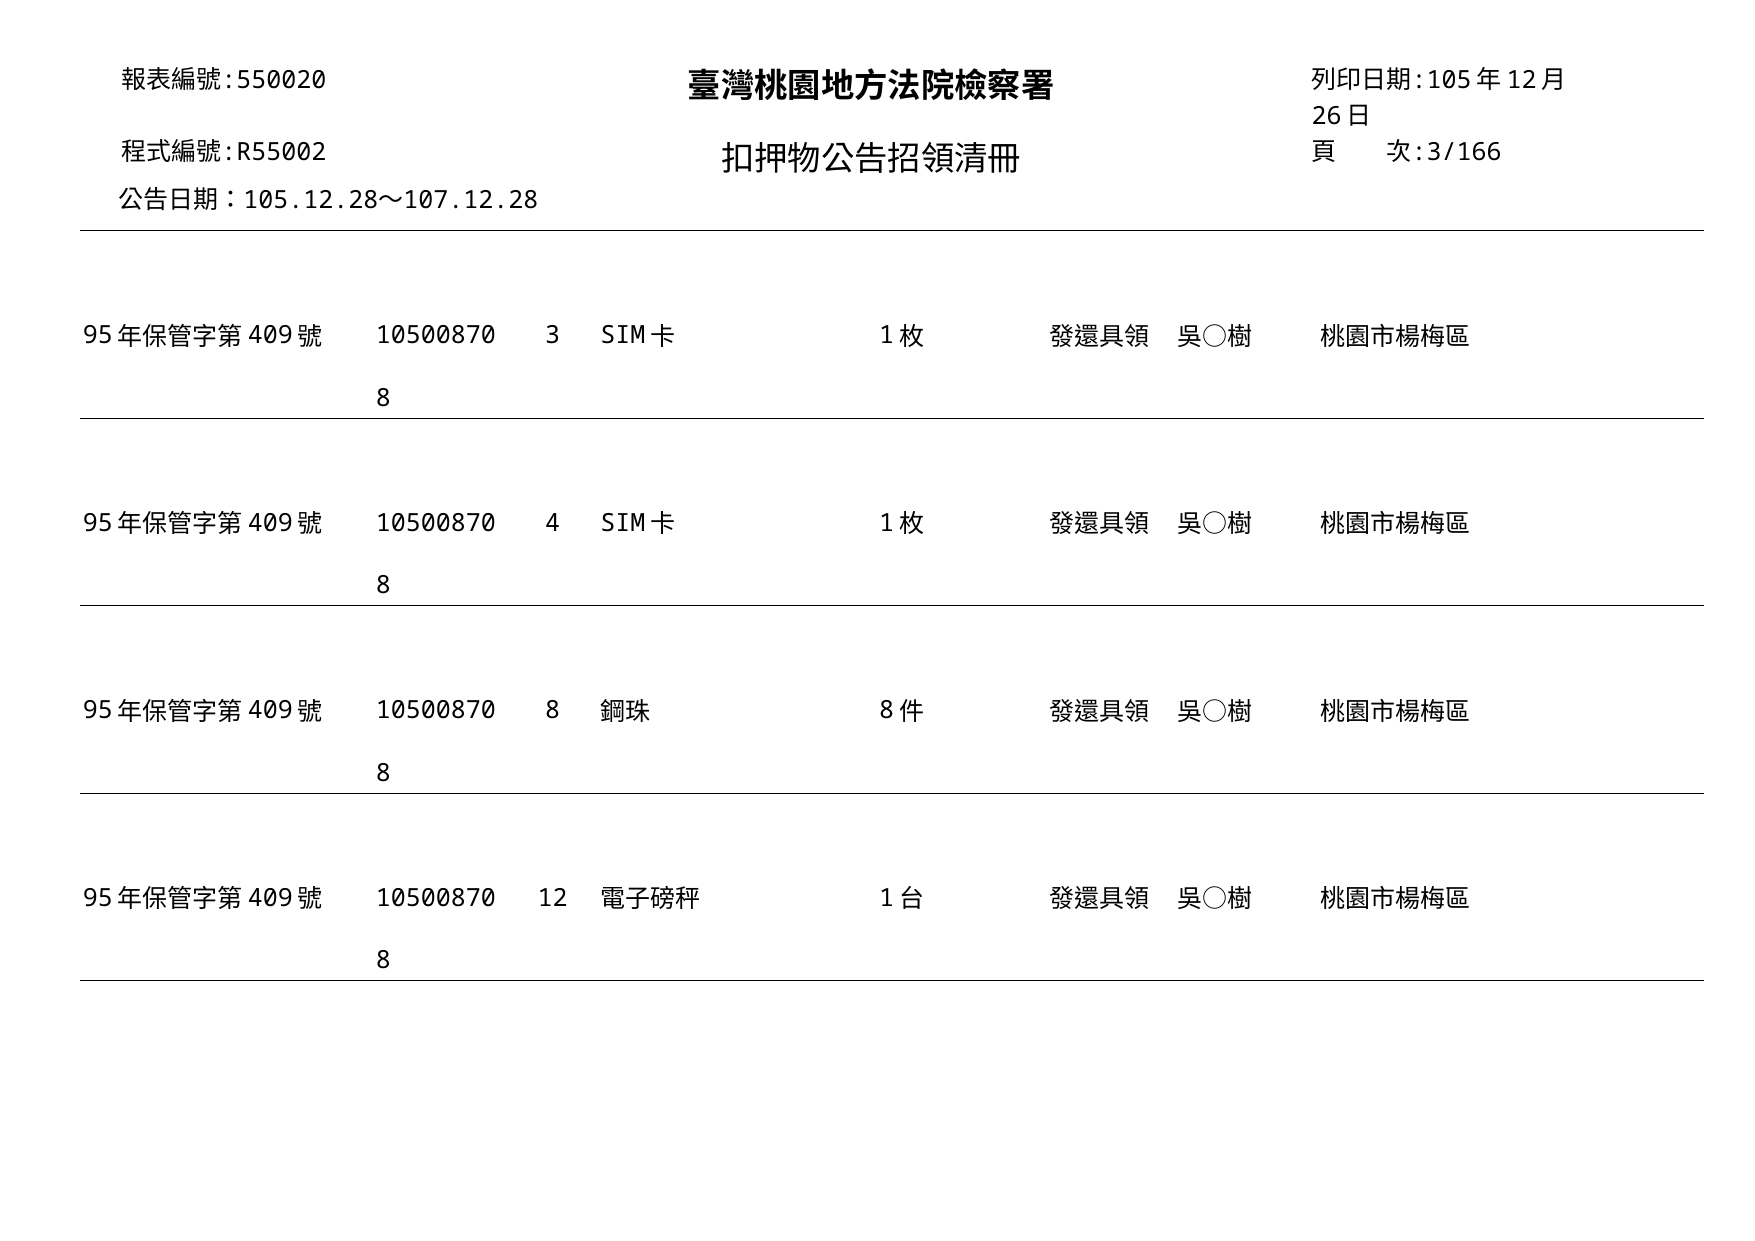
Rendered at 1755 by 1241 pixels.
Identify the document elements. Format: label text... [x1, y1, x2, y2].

table_cell SIM卡 [597, 419, 807, 605]
table_cell 95年保管字第409號 [80, 231, 373, 417]
table_cell 桃園市楊梅區 [1317, 606, 1575, 792]
table_cell 1枚 [808, 231, 927, 417]
table_cell 電子磅秤 [597, 794, 807, 980]
table_cell 鋼珠 [597, 606, 807, 792]
table_cell SIM卡 [597, 231, 807, 417]
table_cell 95年保管字第409號 [80, 606, 373, 792]
table_cell 1枚 [808, 419, 927, 605]
table_cell 12 [507, 794, 597, 980]
table_cell 105008708 [373, 231, 507, 417]
table_cell [927, 419, 1046, 605]
table_cell 吳○樹 [1175, 794, 1317, 980]
table_cell [1575, 231, 1704, 417]
table_cell 4 [507, 419, 597, 605]
table_cell 桃園市楊梅區 [1317, 419, 1575, 605]
table_cell 95年保管字第409號 [80, 419, 373, 605]
table_cell 3 [507, 231, 597, 417]
table_cell [927, 606, 1046, 792]
table_cell 發還具領 [1046, 794, 1175, 980]
table_cell 發還具領 [1046, 419, 1175, 605]
table_cell 吳○樹 [1175, 231, 1317, 417]
table_cell 桃園市楊梅區 [1317, 794, 1575, 980]
table_cell [927, 231, 1046, 417]
table_cell 105008708 [373, 419, 507, 605]
table_cell 發還具領 [1046, 606, 1175, 792]
table_cell 桃園市楊梅區 [1317, 231, 1575, 417]
table_cell 吳○樹 [1175, 419, 1317, 605]
table_cell 8 [507, 606, 597, 792]
table_cell [1575, 419, 1704, 605]
table_cell [927, 794, 1046, 980]
table_cell [1575, 606, 1704, 792]
table_cell [1575, 794, 1704, 980]
table_cell 吳○樹 [1175, 606, 1317, 792]
table_cell 8件 [808, 606, 927, 792]
table_cell 發還具領 [1046, 231, 1175, 417]
table_cell 1台 [808, 794, 927, 980]
table_cell 105008708 [373, 794, 507, 980]
table_cell 95年保管字第409號 [80, 794, 373, 980]
table_cell 105008708 [373, 606, 507, 792]
